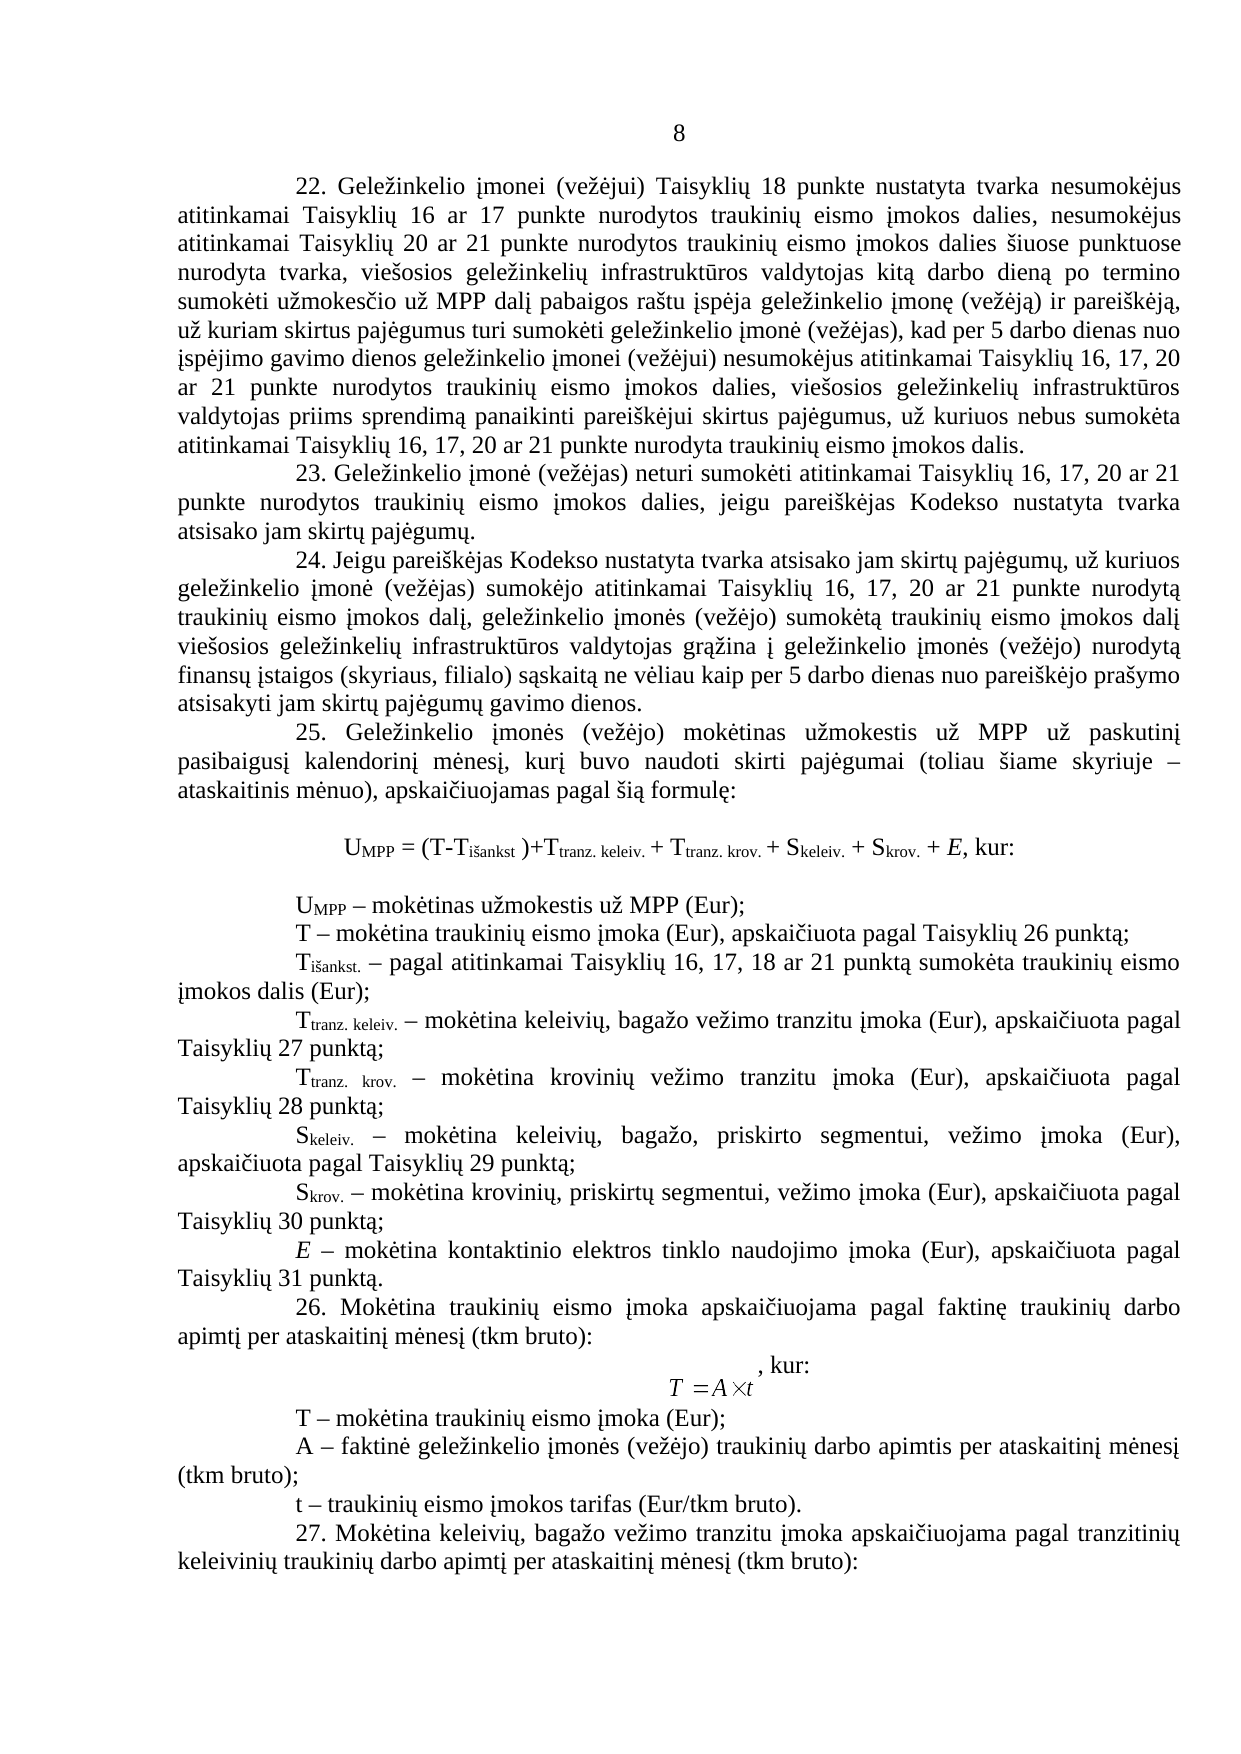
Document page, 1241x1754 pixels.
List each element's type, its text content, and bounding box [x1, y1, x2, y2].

text Ttranz. keleiv. – mokėtina keleivių, bagažo vežimo tranzitu įmoka (Eur), apskaičiuota pagal Taisyklių 27 punktą; [177, 1005, 1181, 1062]
text T – mokėtina traukinių eismo įmoka (Eur); [177, 1403, 1181, 1431]
text 26. Mokėtina traukinių eismo įmoka apskaičiuojama pagal faktinę traukinių darbo apimtį per ataskaitinį mėnesį (tkm bruto): [177, 1292, 1181, 1350]
text E – mokėtina kontaktinio elektros tinklo naudojimo įmoka (Eur), apskaičiuota pagal Taisyklių 31 punktą. [177, 1235, 1181, 1292]
text A – faktinė geležinkelio įmonės (vežėjo) traukinių darbo apimtis per ataskaitinį mėnesį (tkm bruto); [177, 1431, 1181, 1489]
text Ttranz. krov. – mokėtina krovinių vežimo tranzitu įmoka (Eur), apskaičiuota pagal Taisyklių 28 punktą; [177, 1062, 1181, 1120]
text 27. Mokėtina keleivių, bagažo vežimo tranzitu įmoka apskaičiuojama pagal tranzitinių keleivinių traukinių darbo apimtį per ataskaitinį mėnesį (tkm bruto): [177, 1518, 1181, 1575]
text 25. Geležinkelio įmonės (vežėjo) mokėtinas užmokestis už MPP už paskutinį pasibaigusį kalendorinį mėnesį, kurį buvo naudoti skirti pajėgumai (toliau šiame skyriuje – ataskaitinis mėnuo), apskaičiuojamas pagal šią formulę: [177, 717, 1181, 803]
text Skrov. – mokėtina krovinių, priskirtų segmentui, vežimo įmoka (Eur), apskaičiuota pagal Taisyklių 30 punktą; [177, 1177, 1181, 1235]
text , kur: [177, 1350, 1181, 1403]
text T – mokėtina traukinių eismo įmoka (Eur), apskaičiuota pagal Taisyklių 26 punktą; [177, 918, 1181, 947]
text Tišankst. – pagal atitinkamai Taisyklių 16, 17, 18 ar 21 punktą sumokėta traukinių eismo įmokos dalis (Eur); [177, 947, 1181, 1005]
text 24. Jeigu pareiškėjas Kodekso nustatyta tvarka atsisako jam skirtų pajėgumų, už kuriuos geležinkelio įmonė (vežėjas) sumokėjo atitinkamai Taisyklių 16, 17, 20 ar 21 punkte nurodytą traukinių eismo įmokos dalį, geležinkelio įmonės (vežėjo) sumokėtą traukinių eismo įmokos dalį viešosios geležinkelių infrastruktūros valdytojas grąžina į geležinkelio įmonės (vežėjo) nurodytą finansų įstaigos (skyriaus, filialo) sąskaitą ne vėliau kaip per 5 darbo dienas nuo pareiškėjo prašymo atsisakyti jam skirtų pajėgumų gavimo dienos. [177, 545, 1181, 717]
text 23. Geležinkelio įmonė (vežėjas) neturi sumokėti atitinkamai Taisyklių 16, 17, 20 ar 21 punkte nurodytos traukinių eismo įmokos dalies, jeigu pareiškėjas Kodekso nustatyta tvarka atsisako jam skirtų pajėgumų. [177, 458, 1181, 545]
text UMPP – mokėtinas užmokestis už MPP (Eur); [177, 890, 1181, 918]
text UMPP = (T-Tišankst )+Ttranz. keleiv. + Ttranz. krov. + Skeleiv. + Skrov. + E, kur: [177, 832, 1181, 861]
text t – traukinių eismo įmokos tarifas (Eur/tkm bruto). [177, 1489, 1181, 1518]
text Skeleiv. – mokėtina keleivių, bagažo, priskirto segmentui, vežimo įmoka (Eur), apskaičiuota pagal Taisyklių 29 punktą; [177, 1120, 1181, 1177]
text 22. Geležinkelio įmonei (vežėjui) Taisyklių 18 punkte nustatyta tvarka nesumokėjus atitinkamai Taisyklių 16 ar 17 punkte nurodytos traukinių eismo įmokos dalies, nesumokėjus atitinkamai Taisyklių 20 ar 21 punkte nurodytos traukinių eismo įmokos dalies šiuose punktuose nurodyta tvarka, viešosios geležinkelių infrastruktūros valdytojas kitą darbo dieną po termino sumokėti užmokesčio už MPP dalį pabaigos raštu įspėja geležinkelio įmonę (vežėją) ir pareiškėją, už kuriam skirtus pajėgumus turi sumokėti geležinkelio įmonė (vežėjas), kad per 5 darbo dienas nuo įspėjimo gavimo dienos geležinkelio įmonei (vežėjui) nesumokėjus atitinkamai Taisyklių 16, 17, 20 ar 21 punkte nurodytos traukinių eismo įmokos dalies, viešosios geležinkelių infrastruktūros valdytojas priims sprendimą panaikinti pareiškėjui skirtus pajėgumus, už kuriuos nebus sumokėta atitinkamai Taisyklių 16, 17, 20 ar 21 punkte nurodyta traukinių eismo įmokos dalis. [177, 171, 1181, 458]
